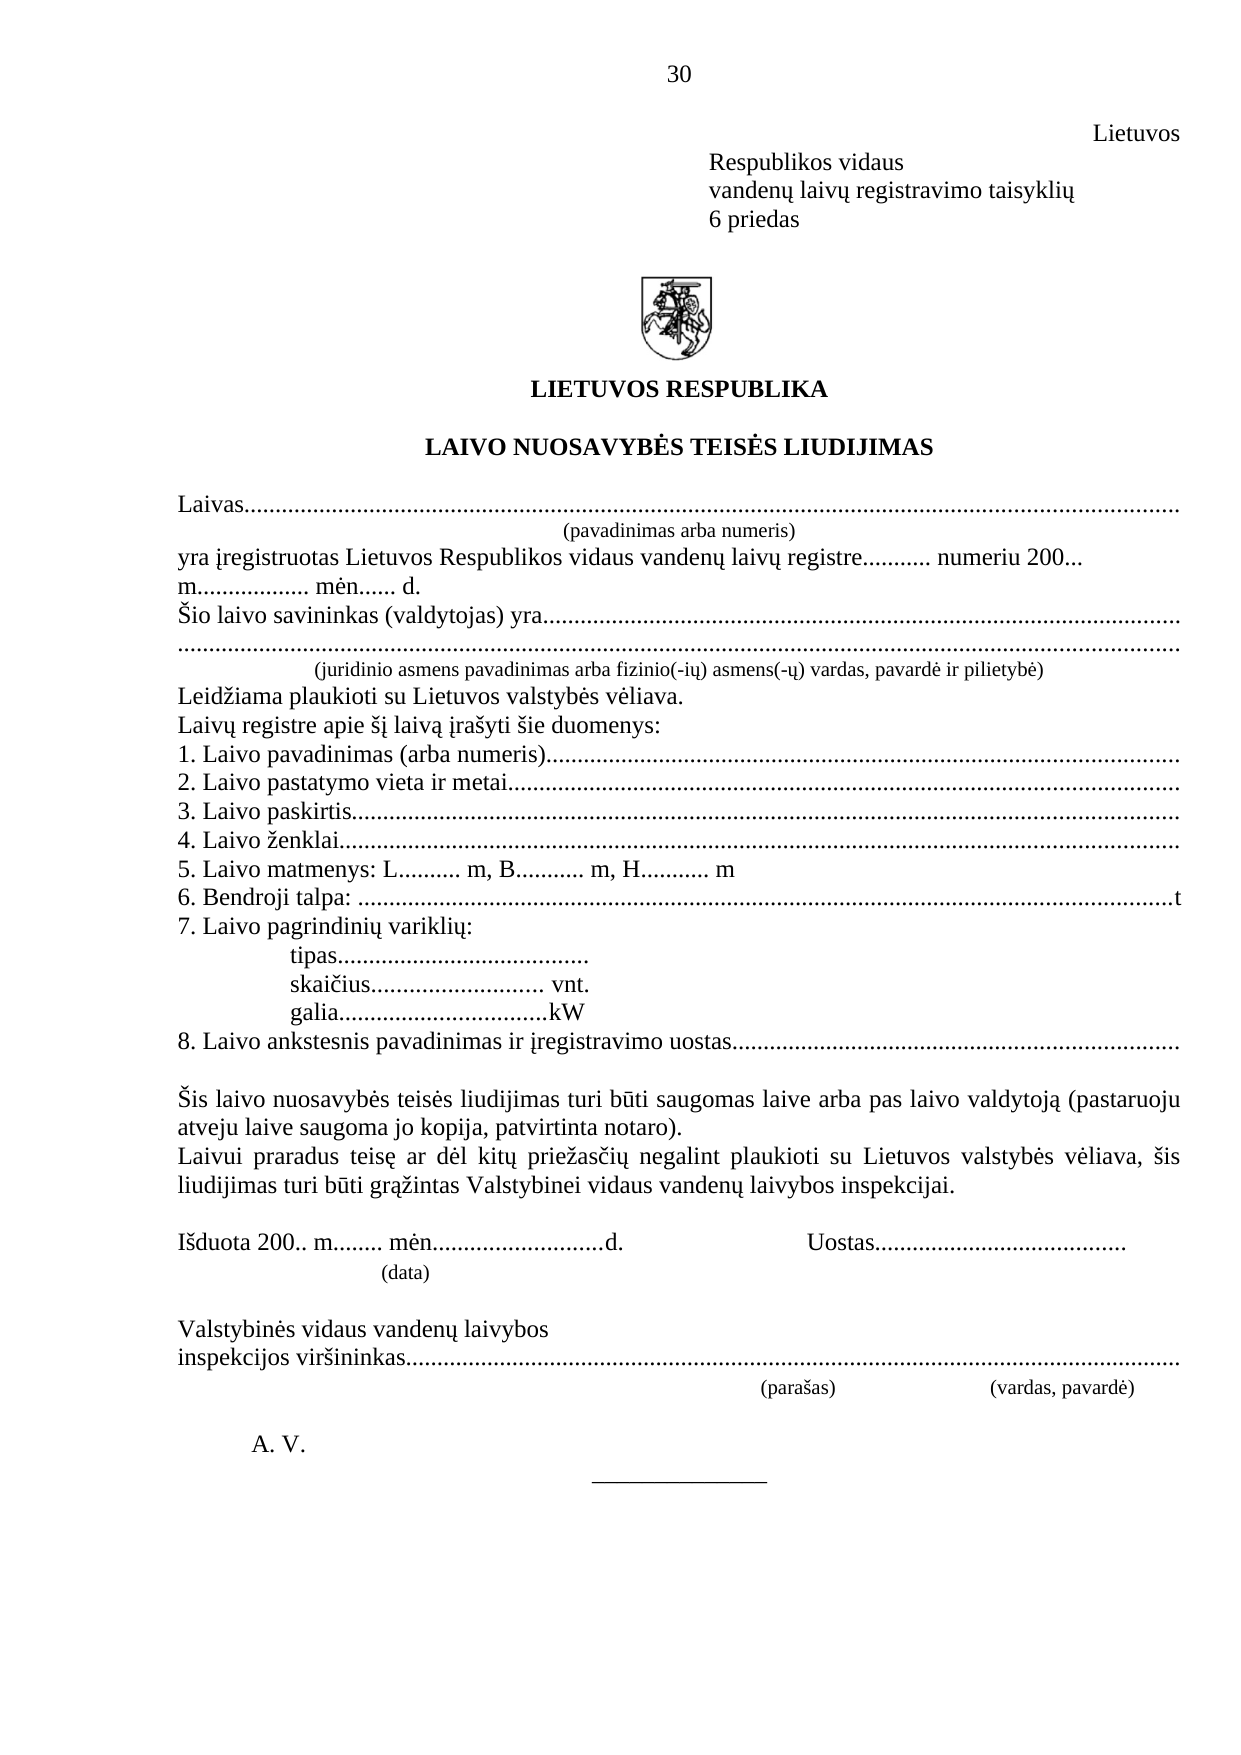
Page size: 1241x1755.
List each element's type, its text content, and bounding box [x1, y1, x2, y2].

text (data) [177, 1256, 1181, 1285]
text 5. Laivo matmenys: L.......... m, B........... m, H........... m [177, 854, 1181, 882]
text 6. Bendroji talpa: t [177, 882, 1181, 911]
text 1. Laivo pavadinimas (arba numeris) [177, 739, 1181, 767]
text 2. Laivo pastatymo vieta ir metai [177, 767, 1181, 796]
text LIETUVOS RESPUBLIKA [177, 374, 1181, 403]
text galia kW [290, 997, 1181, 1026]
text Laivas [177, 489, 1181, 518]
text Leidžiama plaukioti su Lietuvos valstybės vėliava. [177, 681, 1181, 710]
text 8. Laivo ankstesnis pavadinimas ir įregistravimo uostas [177, 1026, 1181, 1055]
text skaičius. vnt. [290, 969, 1181, 997]
text ______________ [177, 1457, 1181, 1486]
text Lietuvos Respublikos vidaus [709, 118, 1181, 176]
text LAIVO NUOSAVYBĖS TEISĖS LIUDIJIMAS [177, 432, 1181, 461]
text (parašas) (vardas, pavardė) [177, 1371, 1181, 1400]
text Laivui praradus teisę ar dėl kitų priežasčių negalint plaukioti su Lietuvos valstybės vėliava, šis liudijimas turi būti grąžintas Valstybinei vidaus vandenų laivybos inspekcijai. [177, 1141, 1181, 1199]
text (pavadinimas arba numeris) [177, 518, 1181, 542]
text vandenų laivų registravimo taisyklių [177, 176, 1181, 204]
text Šio laivo savininkas (valdytojas) yra [177, 600, 1181, 628]
text 7. Laivo pagrindinių variklių: [177, 911, 1181, 940]
text A. V. [177, 1429, 1181, 1457]
text yra įregistruotas Lietuvos Respublikos vidaus vandenų laivų registre........... numeriu 200... m.................. mėn...... d. [177, 542, 1181, 600]
text Išduota 200.. m........ mėn. d. Uostas [177, 1227, 1181, 1256]
text Valstybinės vidaus vandenų laivybos [177, 1314, 1181, 1342]
text tipas [290, 940, 1181, 969]
text 6 priedas [177, 204, 1181, 233]
text 3. Laivo paskirtis [177, 796, 1181, 825]
text Šis laivo nuosavybės teisės liudijimas turi būti saugomas laive arba pas laivo valdytoją (pastaruoju atveju laive saugoma jo kopija, patvirtinta notaro). [177, 1084, 1181, 1141]
text 4. Laivo ženklai [177, 825, 1181, 854]
text inspekcijos viršininkas [177, 1342, 1181, 1371]
text Laivų registre apie šį laivą įrašyti šie duomenys: [177, 710, 1181, 739]
text (juridinio asmens pavadinimas arba fizinio(-ių) asmens(-ų) vardas, pavardė ir pilietybė) [177, 657, 1181, 681]
